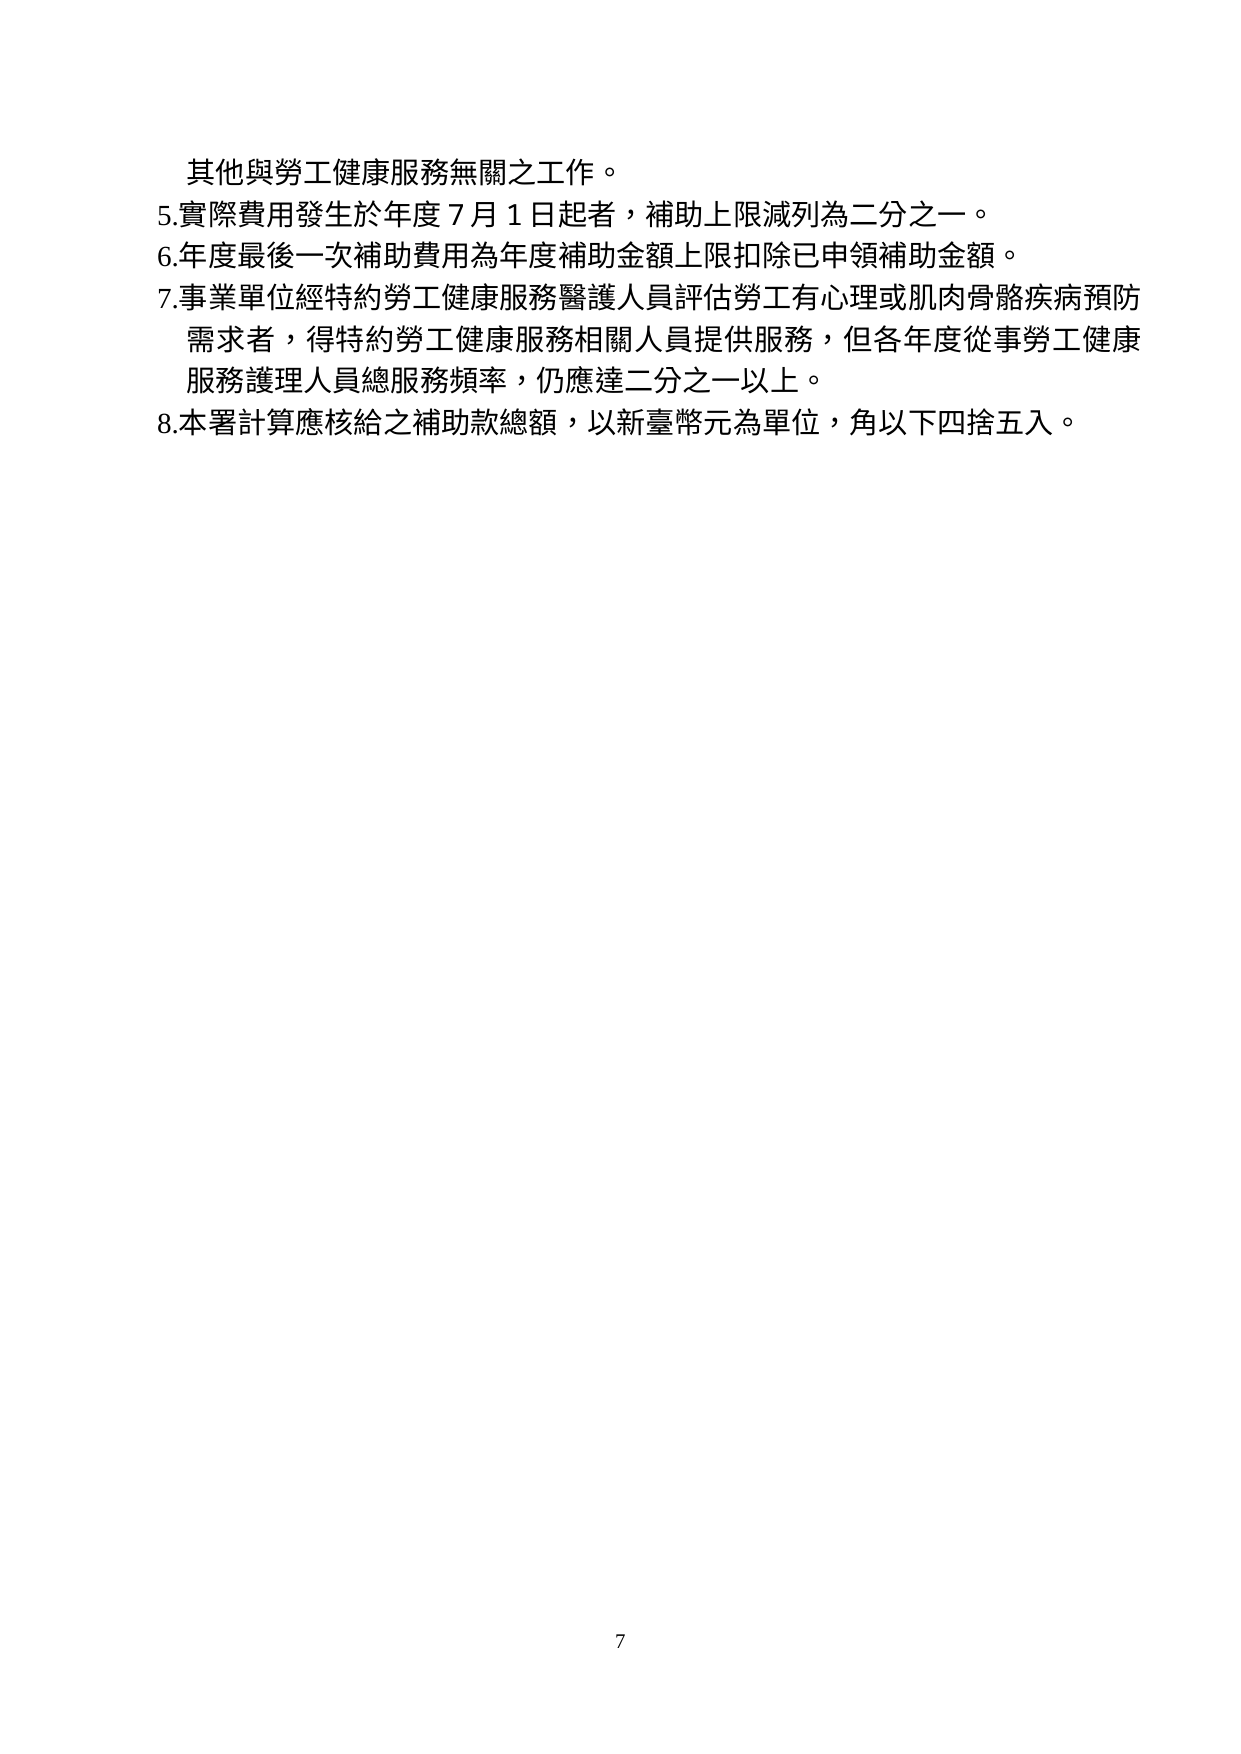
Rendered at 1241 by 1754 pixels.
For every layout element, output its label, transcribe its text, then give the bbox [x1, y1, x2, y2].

list 年度最後一次補助費用為年度補助金額上限扣除已申領補助金額。 [157, 233, 1142, 275]
list 本署計算應核給之補助款總額，以新臺幣元為單位，角以下四捨五入。 [157, 400, 1142, 442]
list 實際費用發生於年度7月1日起者，補助上限減列為二分之一。 [157, 192, 1142, 233]
list 事業單位經特約勞工健康服務醫護人員評估勞工有心理或肌肉骨骼疾病預防需求者，得特約勞工健康服務相關人員提供服務，但各年度從事勞工健康服務護理人員總服務頻率，仍應達二分之一以上。 [157, 275, 1142, 400]
list 其他與勞工健康服務無關之工作。 [157, 150, 1142, 192]
